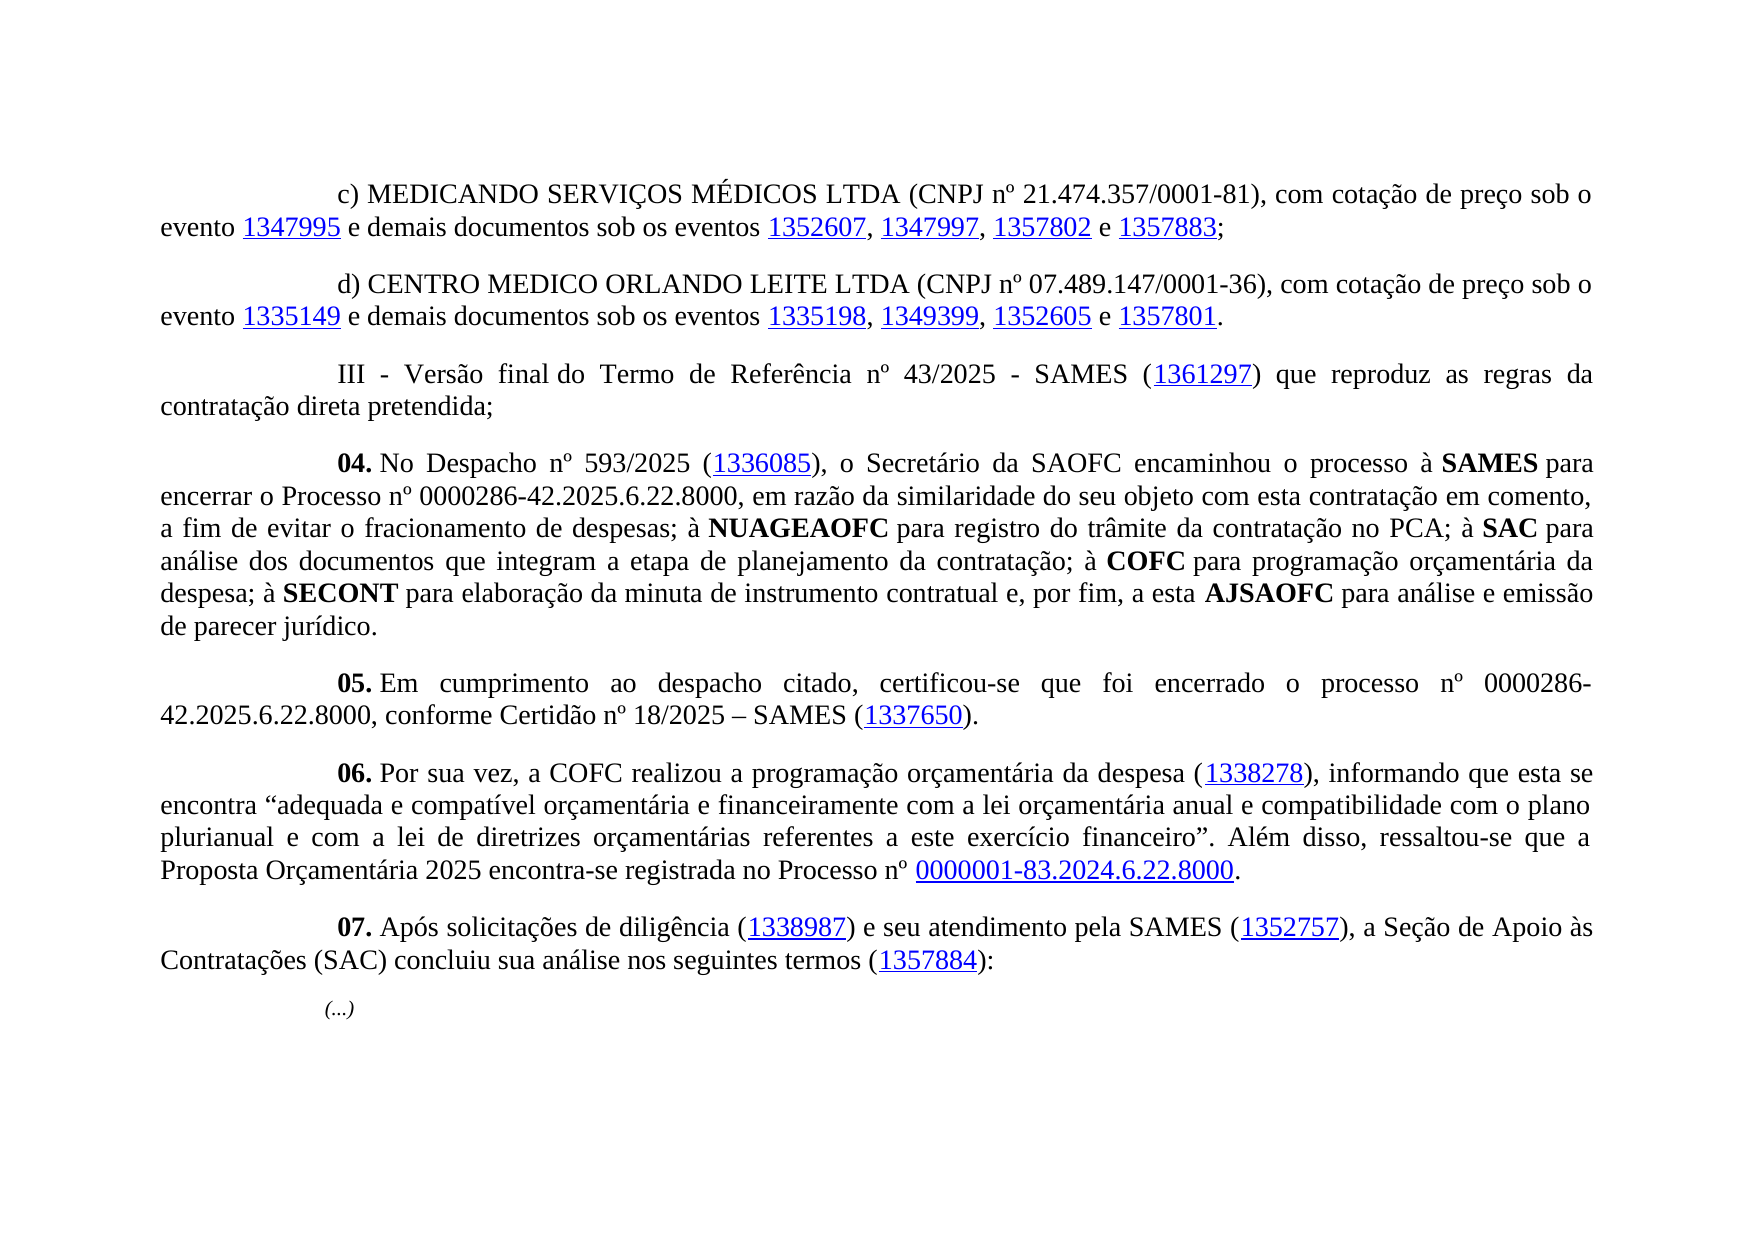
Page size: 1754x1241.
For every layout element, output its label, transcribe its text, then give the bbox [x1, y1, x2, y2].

text 06. Por sua vez, a COFC realizou a programação orçamentária da despesa (1338278), informando que esta se encontra “adequada e compatível orçamentária e financeiramente com a lei orçamentária anual e compatibilidade com o plano plurianual e com a lei de diretrizes orçamentárias referentes a este exercício financeiro”. Além disso, ressaltou-se que a Proposta Orçamentária 2025 encontra-se registrada no Processo nº 0000001-83.2024.6.22.8000. [160, 756, 1594, 885]
text 04. No Despacho nº 593/2025 (1336085), o Secretário da SAOFC encaminhou o processo à SAMES para encerrar o Processo nº 0000286-42.2025.6.22.8000, em razão da similaridade do seu objeto com esta contratação em comento, a fim de evitar o fracionamento de despesas; à NUAGEAOFC para registro do trâmite da contratação no PCA; à SAC para análise dos documentos que integram a etapa de planejamento da contratação; à COFC para programação orçamentária da despesa; à SECONT para elaboração da minuta de instrumento contratual e, por fim, a esta AJSAOFC para análise e emissão de parecer jurídico. [160, 447, 1594, 641]
text c) MEDICANDO SERVIÇOS MÉDICOS LTDA (CNPJ nº 21.474.357/0001-81), com cotação de preço sob o evento 1347995 e demais documentos sob os eventos 1352607, 1347997, 1357802 e 1357883; [160, 177, 1594, 242]
text d) CENTRO MEDICO ORLANDO LEITE LTDA (CNPJ nº 07.489.147/0001-36), com cotação de preço sob o evento 1335149 e demais documentos sob os eventos 1335198, 1349399, 1352605 e 1357801. [160, 267, 1594, 332]
text 07. Após solicitações de diligência (1338987) e seu atendimento pela SAMES (1352757), a Seção de Apoio às Contratações (SAC) concluiu sua análise nos seguintes termos (1357884): [160, 910, 1594, 975]
text 05. Em cumprimento ao despacho citado, certificou-se que foi encerrado o processo nº 0000286-42.2025.6.22.8000, conforme Certidão nº 18/2025 – SAMES (1337650). [160, 666, 1594, 731]
text III - Versão final do Termo de Referência nº 43/2025 - SAMES (1361297) que reproduz as regras da contratação direta pretendida; [160, 357, 1594, 422]
text (...) [324, 996, 1606, 1020]
